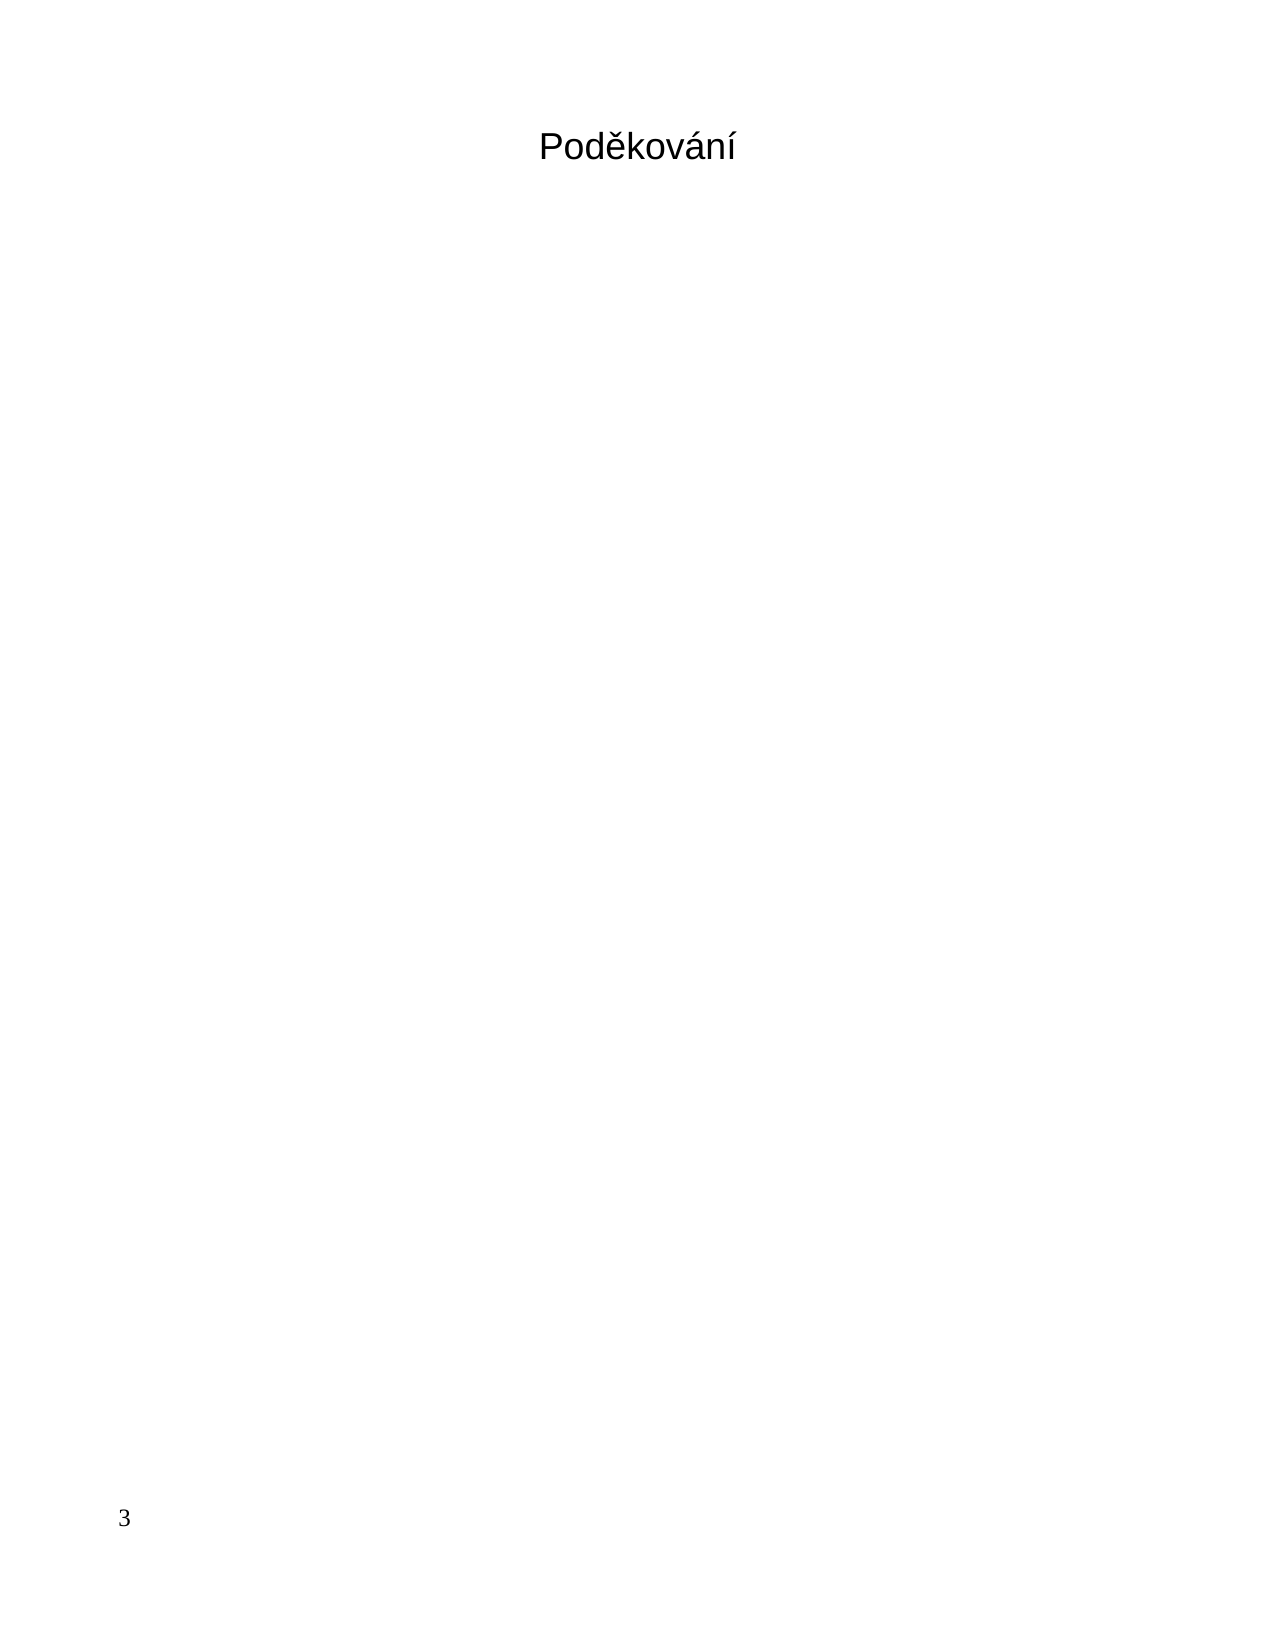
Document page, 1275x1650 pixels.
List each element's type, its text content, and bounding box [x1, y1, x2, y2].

subtitle Poděkování [118, 124, 1157, 167]
